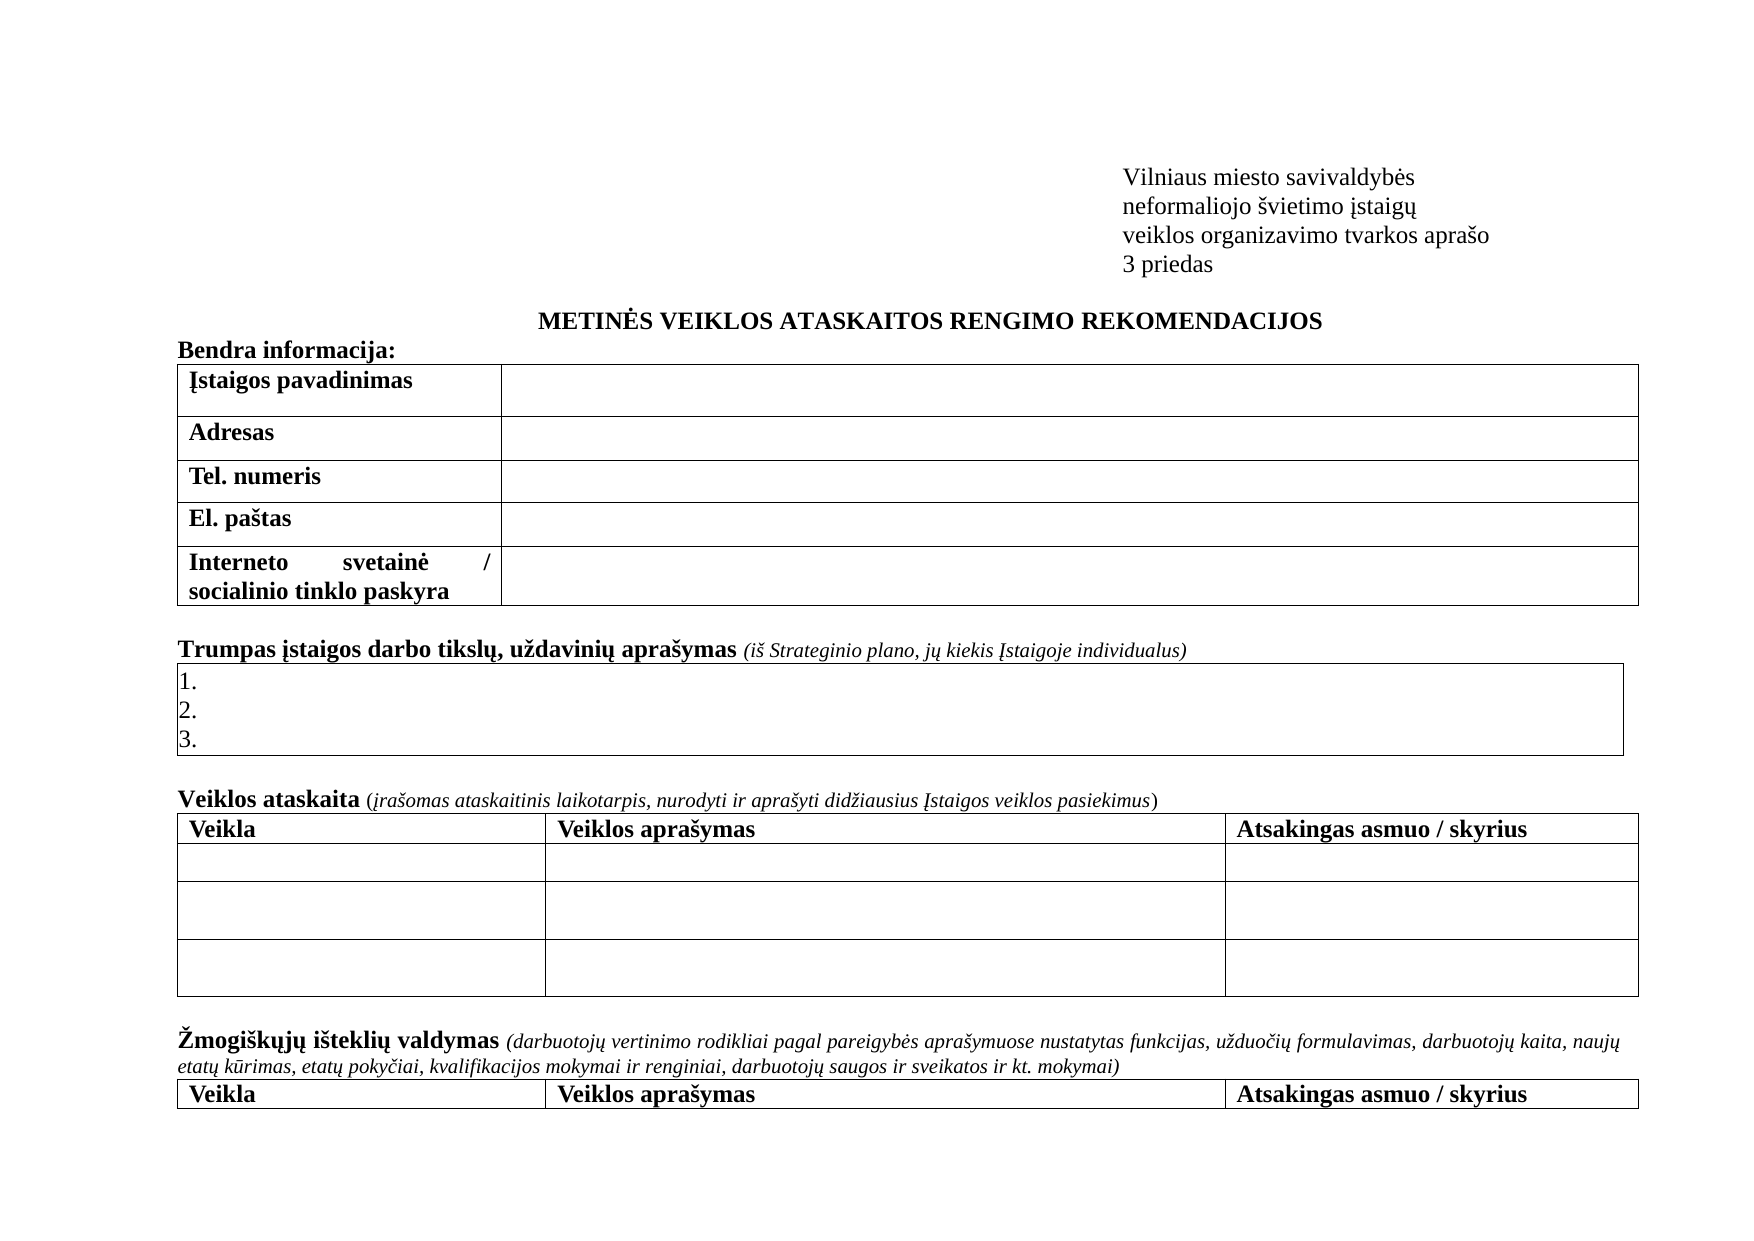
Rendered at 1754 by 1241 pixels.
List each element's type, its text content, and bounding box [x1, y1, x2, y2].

text Bendra informacija: [177, 335, 1624, 364]
table_cell [546, 882, 1225, 939]
table_cell [546, 844, 1225, 881]
text 3. [178, 721, 1623, 755]
table_cell Interneto svetainė / socialinio tinklo paskyra [178, 547, 501, 605]
table_cell [178, 844, 545, 881]
text Žmogiškųjų išteklių valdymas (darbuotojų vertinimo rodikliai pagal pareigybės aprašymuose nustatytas funkcijas, užduočių formulavimas, darbuotojų kaita, naujų etatų kūrimas, etatų pokyčiai, kvalifikacijos mokymai ir renginiai, darbuotojų saugos ir sveikatos ir kt. mokymai) [177, 1026, 1624, 1078]
text Vilniaus miesto savivaldybės [177, 162, 1624, 191]
table_header Veikla [178, 1080, 545, 1108]
table_cell [1226, 940, 1638, 996]
text METINĖS VEIKLOS ATASKAITOS RENGIMO REKOMENDACIJOS [177, 306, 1624, 335]
text Veiklos ataskaita (įrašomas ataskaitinis laikotarpis, nurodyti ir aprašyti didžiausius Įstaigos veiklos pasiekimus) [177, 784, 1624, 813]
table_cell [1226, 882, 1638, 939]
table_cell [1226, 844, 1638, 881]
table_cell [502, 461, 1638, 502]
table_cell [178, 940, 545, 996]
table_cell [502, 417, 1638, 460]
table_cell Tel. numeris [178, 461, 501, 502]
table_cell El. paštas [178, 503, 501, 546]
text 3 priedas [177, 249, 1624, 277]
text neformaliojo švietimo įstaigų [177, 191, 1624, 220]
table_header Veikla [178, 814, 545, 843]
table_cell Adresas [178, 417, 501, 460]
table_header Veiklos aprašymas [546, 814, 1225, 843]
table_header Įstaigos pavadinimas [178, 365, 501, 416]
table_header Veiklos aprašymas [546, 1080, 1225, 1108]
table_header Atsakingas asmuo / skyrius [1226, 814, 1638, 843]
table_cell [546, 940, 1225, 996]
text 2. [178, 692, 1623, 721]
table_cell [502, 503, 1638, 546]
table_cell [178, 882, 545, 939]
text 1. [178, 664, 1623, 692]
text Trumpas įstaigos darbo tikslų, uždavinių aprašymas (iš Strateginio plano, jų kiekis Įstaigoje individualus) [177, 634, 1624, 663]
table_cell [502, 547, 1638, 605]
text veiklos organizavimo tvarkos aprašo [177, 220, 1624, 249]
table_header Atsakingas asmuo / skyrius [1226, 1080, 1638, 1108]
table_header [502, 365, 1638, 416]
